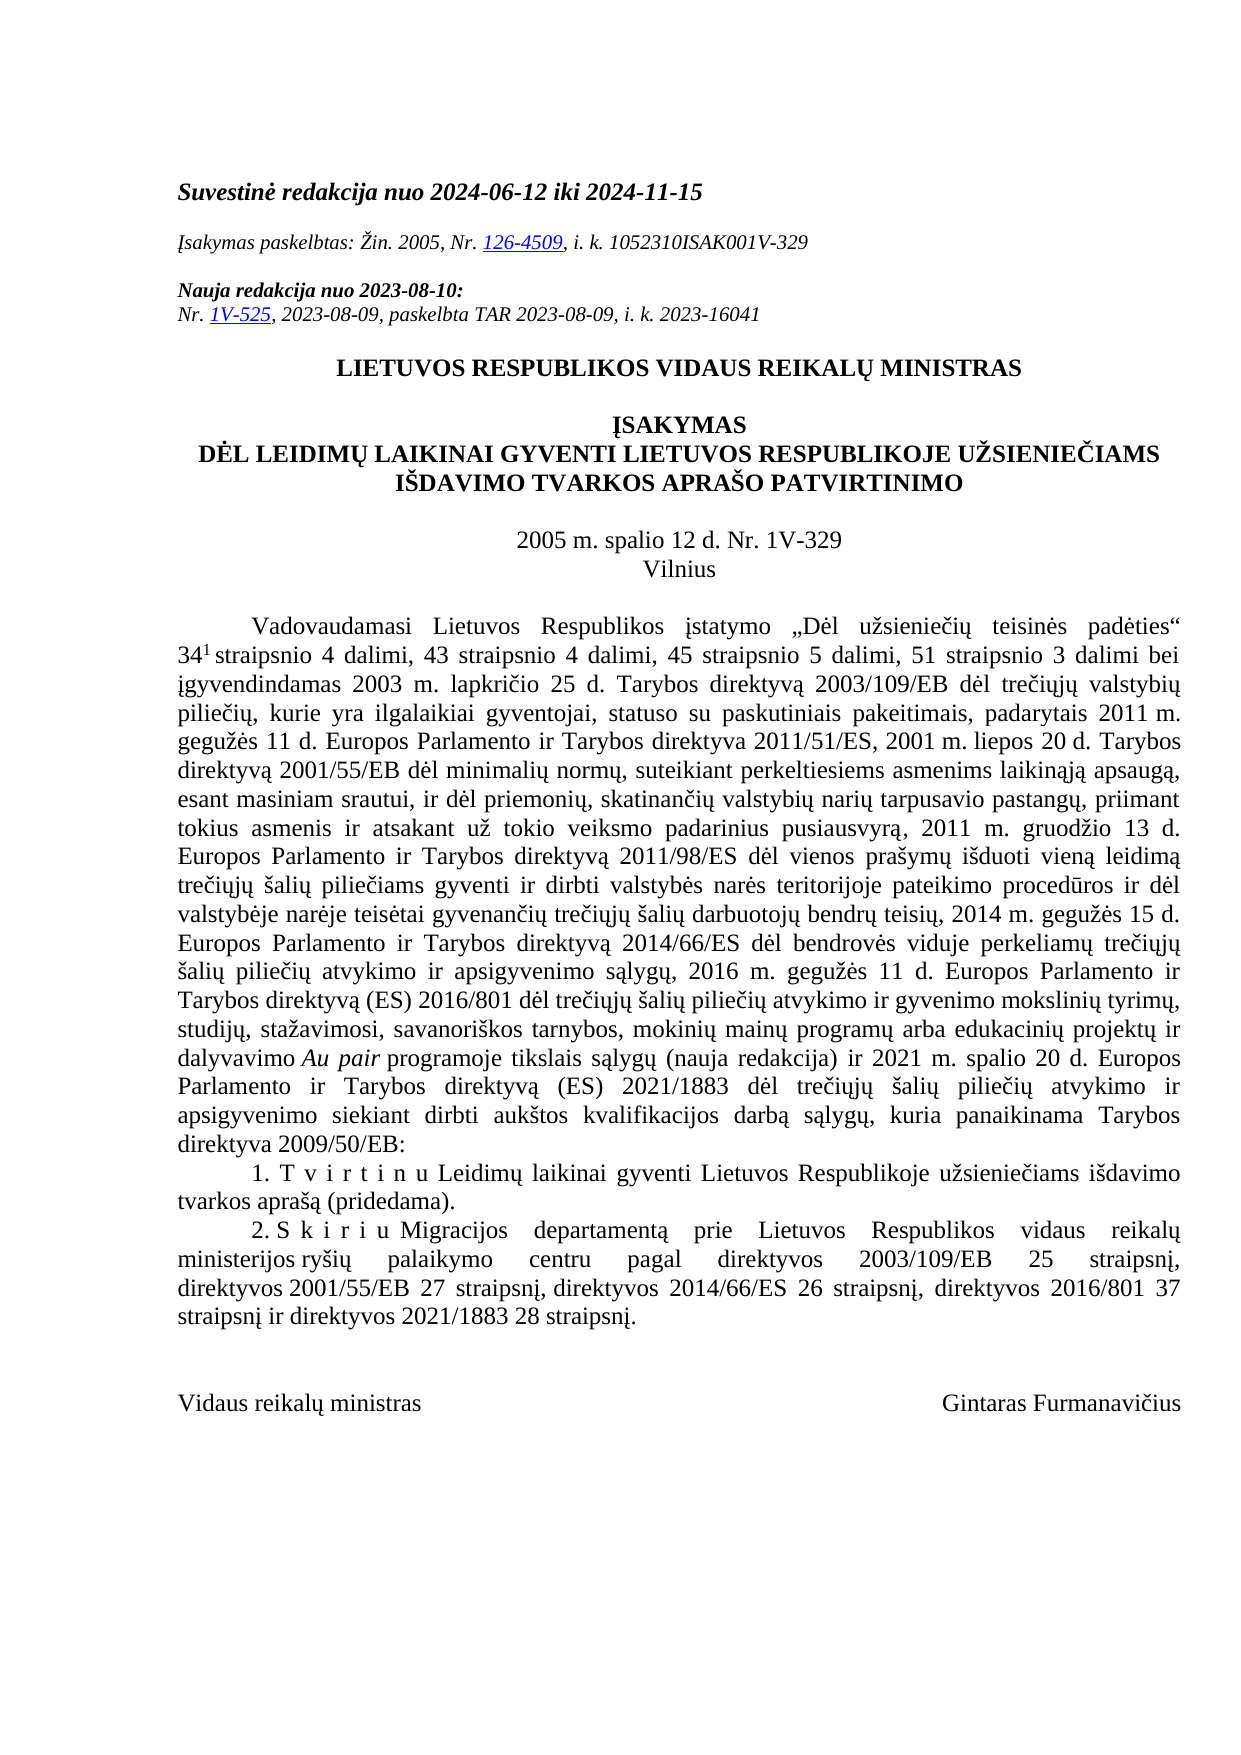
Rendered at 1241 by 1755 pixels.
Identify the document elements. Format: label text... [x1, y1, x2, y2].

text 1. T v i r t i n u Leidimų laikinai gyventi Lietuvos Respublikoje užsieniečiams išdavimo tvarkos aprašą (pridedama). [177, 1158, 1181, 1215]
text Suvestinė redakcija nuo 2024-06-12 iki 2024-11-15 [177, 177, 1181, 206]
text 2. SkiriuMigracijos departamentą prie Lietuvos Respublikos vidaus reikalų ministerijos ryšių palaikymo centru pagal direktyvos 2003/109/EB 25 straipsnį, direktyvos 2001/55/EB 27 straipsnį, direktyvos 2014/66/ES 26 straipsnį, direktyvos 2016/801 37 straipsnį ir direktyvos 2021/1883 28 straipsnį. [177, 1215, 1181, 1330]
text Įsakymas paskelbtas: Žin. 2005, Nr. 126-4509, i. k. 1052310ISAK001V-329 [177, 230, 1181, 254]
text Vilnius [177, 554, 1181, 583]
text Nr. 1V-525, 2023-08-09, paskelbta TAR 2023-08-09, i. k. 2023-16041 [177, 302, 1181, 326]
text LIETUVOS RESPUBLIKOS VIDAUS REIKALŲ MINISTRAS [177, 353, 1181, 381]
text Vadovaudamasi Lietuvos Respublikos įstatymo „Dėl užsieniečių teisinės padėties“ 341 straipsnio 4 dalimi, 43 straipsnio 4 dalimi, 45 straipsnio 5 dalimi, 51 straipsnio 3 dalimi bei įgyvendindamas 2003 m. lapkričio 25 d. Tarybos direktyvą 2003/109/EB dėl trečiųjų valstybių piliečių, kurie yra ilgalaikiai gyventojai, statuso su paskutiniais pakeitimais, padarytais 2011 m. gegužės 11 d. Europos Parlamento ir Tarybos direktyva 2011/51/ES, 2001 m. liepos 20 d. Tarybos direktyvą 2001/55/EB dėl minimalių normų, suteikiant perkeltiesiems asmenims laikinąją apsaugą, esant masiniam srautui, ir dėl priemonių, skatinančių valstybių narių tarpusavio pastangų, priimant tokius asmenis ir atsakant už tokio veiksmo padarinius pusiausvyrą, 2011 m. gruodžio 13 d. Europos Parlamento ir Tarybos direktyvą 2011/98/ES dėl vienos prašymų išduoti vieną leidimą trečiųjų šalių piliečiams gyventi ir dirbti valstybės narės teritorijoje pateikimo procedūros ir dėl valstybėje narėje teisėtai gyvenančių trečiųjų šalių darbuotojų bendrų teisių, 2014 m. gegužės 15 d. Europos Parlamento ir Tarybos direktyvą 2014/66/ES dėl bendrovės viduje perkeliamų trečiųjų šalių piliečių atvykimo ir apsigyvenimo sąlygų, 2016 m. gegužės 11 d. Europos Parlamento ir Tarybos direktyvą (ES) 2016/801 dėl trečiųjų šalių piliečių atvykimo ir gyvenimo mokslinių tyrimų, studijų, stažavimosi, savanoriškos tarnybos, mokinių mainų programų arba edukacinių projektų ir dalyvavimo Au pair programoje tikslais sąlygų (nauja redakcija) ir 2021 m. spalio 20 d. Europos Parlamento ir Tarybos direktyvą (ES) 2021/1883 dėl trečiųjų šalių piliečių atvykimo ir apsigyvenimo siekiant dirbti aukštos kvalifikacijos darbą sąlygų, kuria panaikinama Tarybos direktyva 2009/50/EB: [177, 611, 1181, 1158]
text DĖL LEIDIMŲ LAIKINAI GYVENTI LIETUVOS RESPUBLIKOJE UŽSIENIEČIAMS IŠDAVIMO TVARKOS APRAŠO PATVIRTINIMO [177, 439, 1181, 496]
text Vidaus reikalų ministras Gintaras Furmanavičius [177, 1388, 1181, 1416]
text Nauja redakcija nuo 2023-08-10: [177, 278, 1181, 302]
text 2005 m. spalio 12 d. Nr. 1V-329 [177, 525, 1181, 554]
text ĮSAKYMAS [177, 410, 1181, 439]
